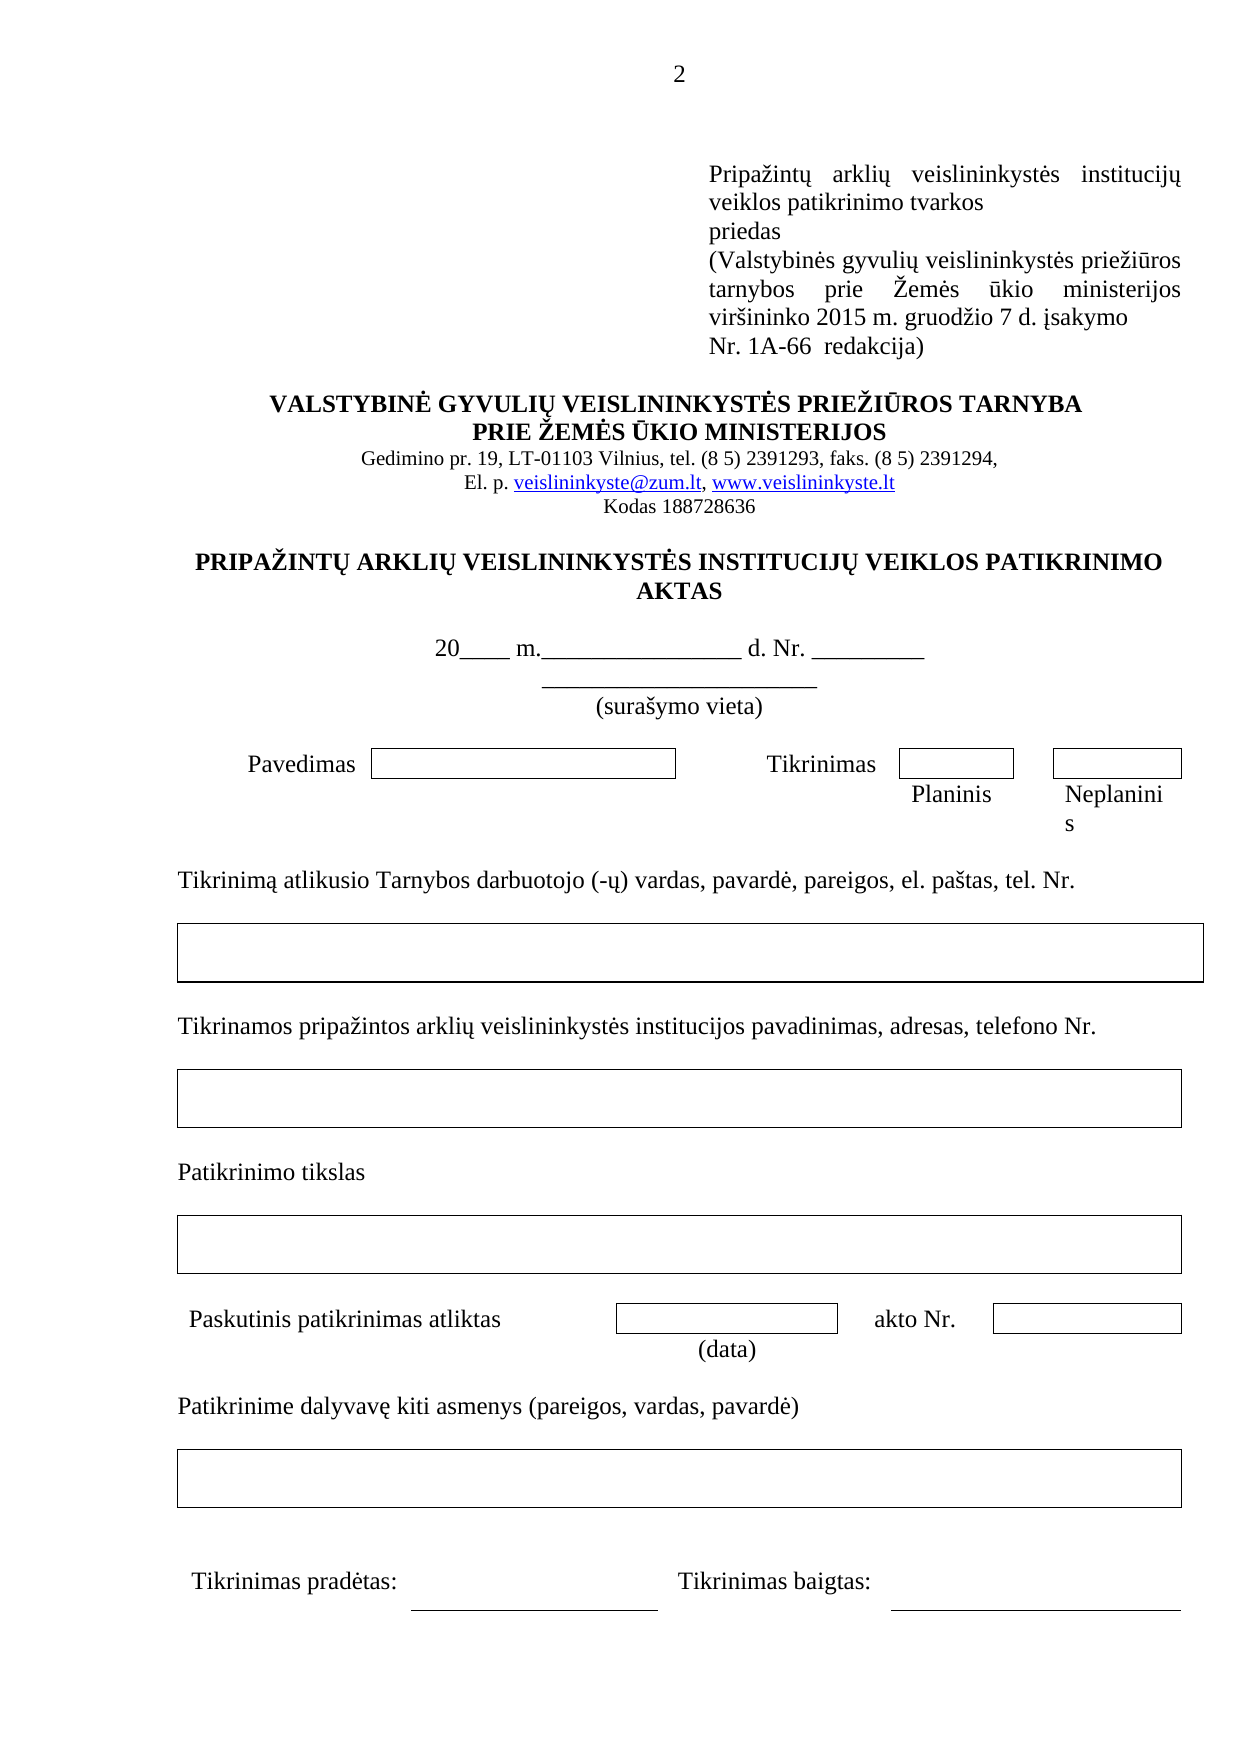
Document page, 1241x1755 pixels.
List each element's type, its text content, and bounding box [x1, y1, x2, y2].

table_cell [993, 1334, 1181, 1362]
table_header Tikrinimas pradėtas: [177, 1566, 411, 1610]
table_header Tikrinimas [743, 748, 899, 778]
table_header [372, 749, 675, 778]
text PRIPAŽINTŲ ARKLIŲ VEISLININKYSTĖS INSTITUCIJŲ VEIKLOS PATIKRINIMO AKTAS [177, 547, 1181, 604]
table_header [1014, 748, 1053, 778]
table_header Pavedimas [177, 748, 371, 778]
text Nr. 1A-66 redakcija) [709, 331, 1181, 360]
text Gedimino pr. 19, LT-01103 Vilnius, tel. (8 5) 2391293, faks. (8 5) 2391294, [177, 446, 1181, 470]
table_header [676, 748, 743, 778]
text PRIE ŽEMĖS ŪKIO MINISTERIJOS [177, 417, 1181, 446]
table_header [994, 1304, 1181, 1333]
text El. p. veislininkyste@zum.lt, www.veislininkyste.lt [177, 470, 1181, 494]
text Patikrinimo tikslas [177, 1157, 1181, 1186]
table_cell [177, 778, 372, 837]
table_cell [676, 778, 743, 837]
table_cell [743, 778, 900, 837]
table_header [178, 1216, 1181, 1273]
text Pripažintų arklių veislininkystės institucijų veiklos patikrinimo tvarkos [709, 159, 1181, 216]
table_header [891, 1566, 1181, 1610]
table_cell (data) [617, 1334, 837, 1362]
table_header Paskutinis patikrinimas atliktas [177, 1303, 616, 1333]
text 20____ m.________________ d. Nr. _________ [177, 633, 1181, 662]
text Tikrinimą atlikusio Tarnybos darbuotojo (-ų) vardas, pavardė, pareigos, el. paštas, tel. Nr. [177, 865, 1181, 894]
table_cell [372, 779, 676, 837]
table_cell [1014, 778, 1053, 837]
table_header [1054, 749, 1181, 778]
text Tikrinamos pripažintos arklių veislininkystės institucijos pavadinimas, adresas, telefono Nr. [177, 1011, 1181, 1040]
table_header akto Nr. [838, 1303, 993, 1333]
table_header [411, 1566, 657, 1610]
text priedas [709, 216, 1181, 245]
text Patikrinime dalyvavę kiti asmenys (pareigos, vardas, pavardė) [177, 1391, 1181, 1420]
text Kodas 188728636 [177, 494, 1181, 518]
table_cell Neplaninis [1053, 779, 1181, 837]
table_header [178, 1450, 1181, 1507]
table_cell [177, 1333, 617, 1362]
table_cell Planinis [900, 779, 1014, 837]
text VALSTYBINĖ GYVULIŲ VEISLININKYSTĖS PRIEŽIŪROS TARNYBA [177, 389, 1181, 417]
text (Valstybinės gyvulių veislininkystės priežiūros tarnybos prie Žemės ūkio ministerijos viršininko 2015 m. gruodžio 7 d. įsakymo [709, 245, 1181, 331]
table_header [617, 1304, 837, 1333]
table_header [178, 924, 1203, 981]
table_header Tikrinimas baigtas: [658, 1566, 891, 1610]
table_cell [837, 1333, 993, 1362]
table_header [178, 1070, 1181, 1127]
text (surašymo vieta) [177, 691, 1181, 719]
table_header [900, 749, 1013, 778]
text ______________________ [177, 662, 1181, 691]
